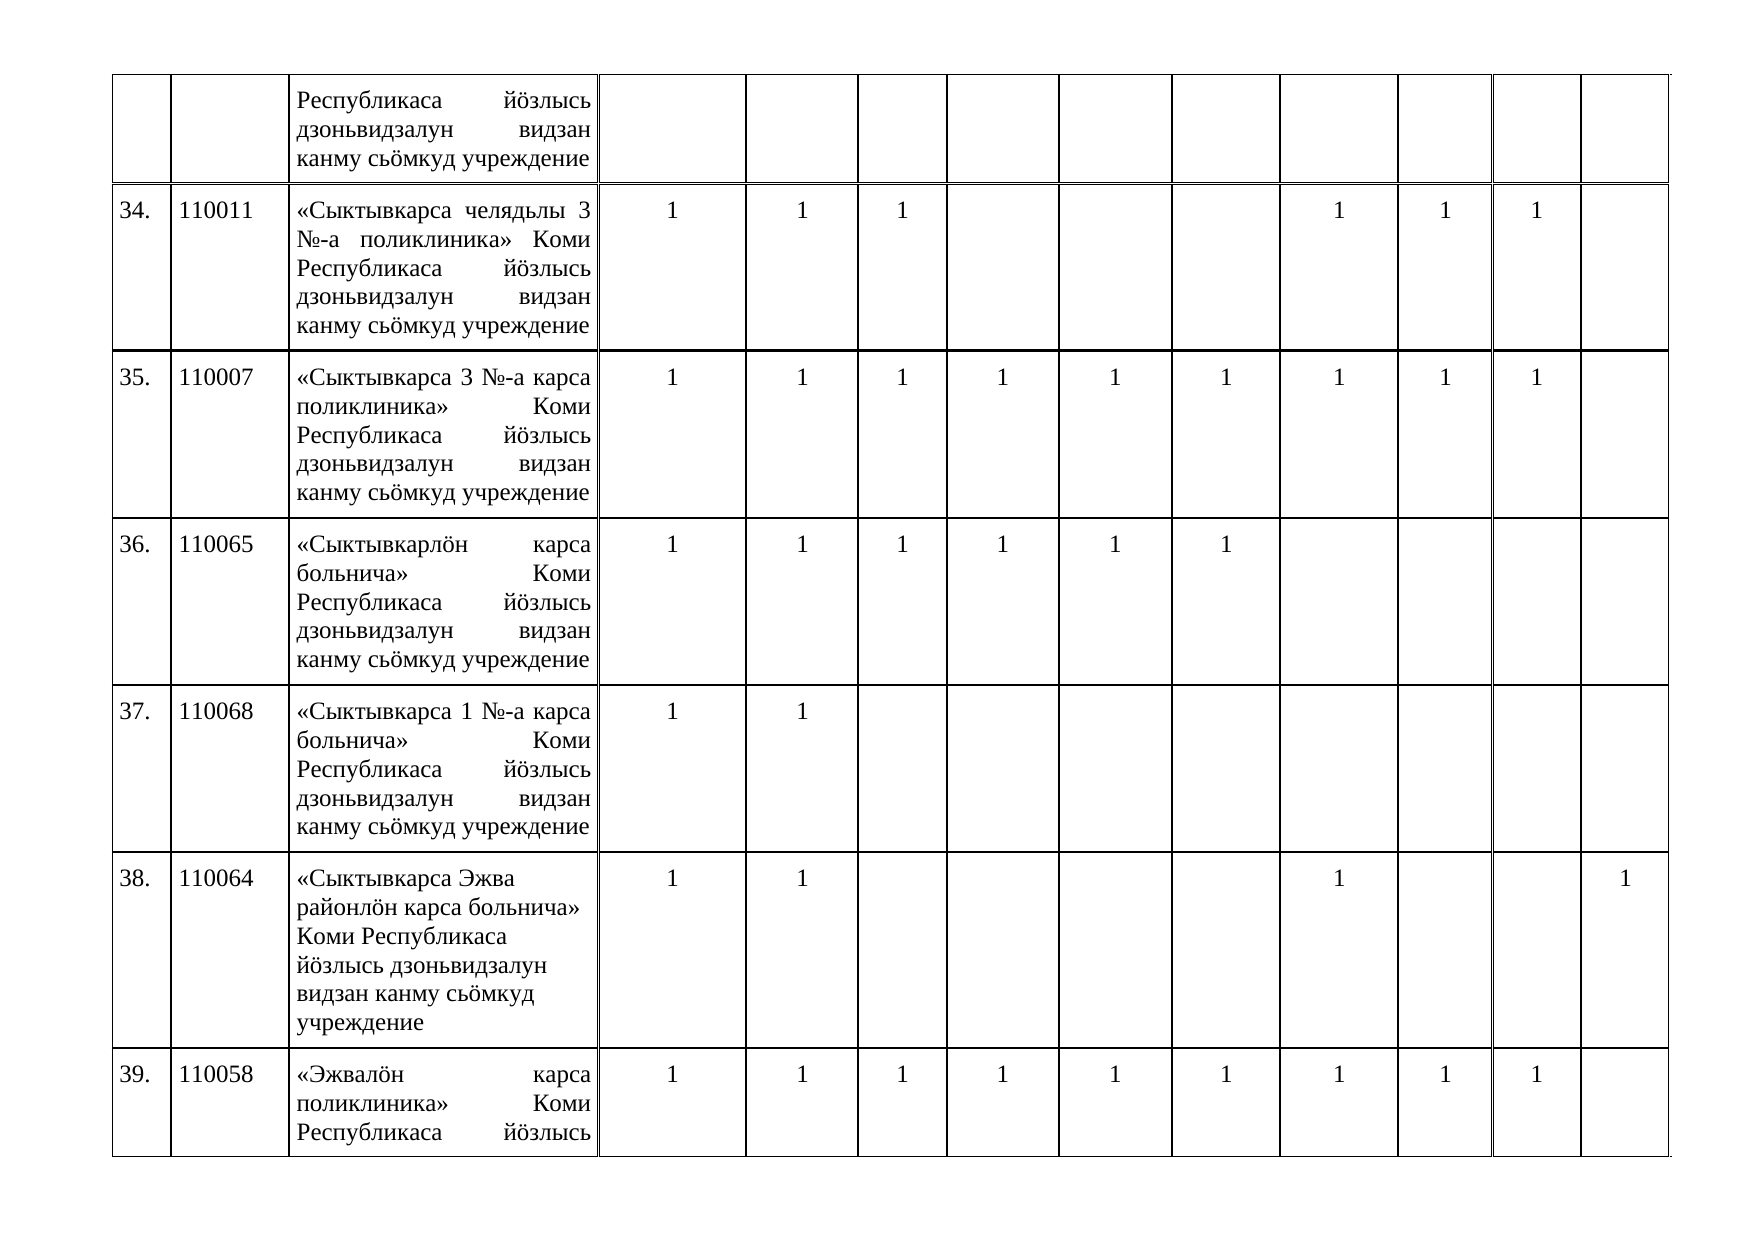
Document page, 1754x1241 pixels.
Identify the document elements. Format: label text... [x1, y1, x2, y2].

table_cell [600, 75, 745, 182]
table_cell 110068 [172, 686, 288, 851]
table_cell 1 [1173, 1049, 1279, 1156]
table_cell 110058 [172, 1049, 288, 1156]
table_cell 1 [1494, 185, 1580, 349]
table_cell [948, 75, 1058, 182]
table_cell 1 [1281, 352, 1397, 517]
table_cell [172, 75, 288, 182]
table_cell [1399, 853, 1491, 1047]
table_cell 38. [113, 853, 170, 1047]
table_cell 110065 [172, 519, 288, 684]
table_cell 1 [747, 686, 857, 851]
table_cell 1 [859, 1049, 946, 1156]
table_cell 1 [948, 352, 1058, 517]
table_cell [1173, 686, 1279, 851]
table_cell Республикаса йӧзлысь дзоньвидзалун видзан канму сьӧмкуд учреждение [290, 75, 597, 182]
table_cell [1582, 1049, 1668, 1156]
table_cell [1494, 686, 1580, 851]
table_cell [1173, 185, 1279, 349]
table_cell [1281, 686, 1397, 851]
table_cell [1060, 75, 1171, 182]
table_cell 1 [600, 185, 745, 349]
table_cell 36. [113, 519, 170, 684]
table_cell 1 [1399, 1049, 1491, 1156]
table_cell [747, 75, 857, 182]
table_cell [1399, 686, 1491, 851]
table_cell [1494, 519, 1580, 684]
table_cell 1 [600, 352, 745, 517]
table_cell 1 [1173, 519, 1279, 684]
table_cell 1 [948, 519, 1058, 684]
table_cell [1281, 75, 1397, 182]
table_cell [859, 853, 946, 1047]
table_cell 1 [600, 1049, 745, 1156]
table_cell 110011 [172, 185, 288, 349]
table_cell [1399, 519, 1491, 684]
table_cell [1582, 75, 1668, 182]
table_cell 1 [1494, 1049, 1580, 1156]
table_cell [1582, 519, 1668, 684]
table_cell «Эжвалӧн карса поликлиника» Коми Республикаса йӧзлысь [290, 1049, 597, 1156]
table_cell [1582, 352, 1668, 517]
table_cell 1 [1060, 519, 1171, 684]
table_cell 110064 [172, 853, 288, 1047]
table_cell 1 [1060, 1049, 1171, 1156]
table_cell [948, 185, 1058, 349]
table_cell «Сыктывкарса 3 №-а карса поликлиника» Коми Республикаса йӧзлысь дзоньвидзалун видзан канму сьӧмкуд учреждение [290, 352, 597, 517]
table_cell 110007 [172, 352, 288, 517]
table_cell [1281, 519, 1397, 684]
table_cell 1 [1281, 185, 1397, 349]
table_cell [1582, 686, 1668, 851]
table_cell 1 [1399, 352, 1491, 517]
table_cell 1 [1582, 853, 1668, 1047]
table_cell 39. [113, 1049, 170, 1156]
table_cell [1173, 853, 1279, 1047]
table_cell 1 [859, 519, 946, 684]
table_cell [1060, 853, 1171, 1047]
table_cell 1 [747, 185, 857, 349]
table_cell [1494, 853, 1580, 1047]
table_cell [113, 75, 170, 182]
table_cell [1060, 185, 1171, 349]
table_cell 1 [1281, 1049, 1397, 1156]
table_cell [1173, 75, 1279, 182]
table_cell 1 [747, 1049, 857, 1156]
table_cell 35. [113, 352, 170, 517]
table_cell [948, 853, 1058, 1047]
table_cell 1 [1399, 185, 1491, 349]
table_cell 1 [600, 519, 745, 684]
table_cell 1 [600, 686, 745, 851]
table_cell «Сыктывкарса 1 №-а карса больнича» Коми Республикаса йӧзлысь дзоньвидзалун видзан канму сьӧмкуд учреждение [290, 686, 597, 851]
table_cell 1 [747, 519, 857, 684]
table_cell «Сыктывкарлӧн карса больнича» Коми Республикаса йӧзлысь дзоньвидзалун видзан канму сьӧмкуд учреждение [290, 519, 597, 684]
table_cell [859, 686, 946, 851]
table_cell 34. [113, 185, 170, 349]
table_cell 1 [948, 1049, 1058, 1156]
table_cell [948, 686, 1058, 851]
table_cell 1 [1494, 352, 1580, 517]
table_cell [1060, 686, 1171, 851]
table_cell 1 [1060, 352, 1171, 517]
table_cell «Сыктывкарса челядьлы 3 №-а поликлиника» Коми Республикаса йӧзлысь дзоньвидзалун видзан канму сьӧмкуд учреждение [290, 185, 597, 349]
table_cell 1 [859, 185, 946, 349]
table_cell [859, 75, 946, 182]
table_cell 1 [600, 853, 745, 1047]
table_cell «Сыктывкарса Эжва районлӧн карса больнича» Коми Республикаса йӧзлысь дзоньвидзалун видзан канму сьӧмкуд учреждение [290, 853, 597, 1047]
table_cell 1 [747, 352, 857, 517]
table_cell [1582, 185, 1668, 349]
table_cell 37. [113, 686, 170, 851]
table_cell 1 [747, 853, 857, 1047]
table_cell 1 [859, 352, 946, 517]
table_cell [1399, 75, 1491, 182]
table_cell 1 [1173, 352, 1279, 517]
table_cell [1494, 75, 1580, 182]
table_cell 1 [1281, 853, 1397, 1047]
